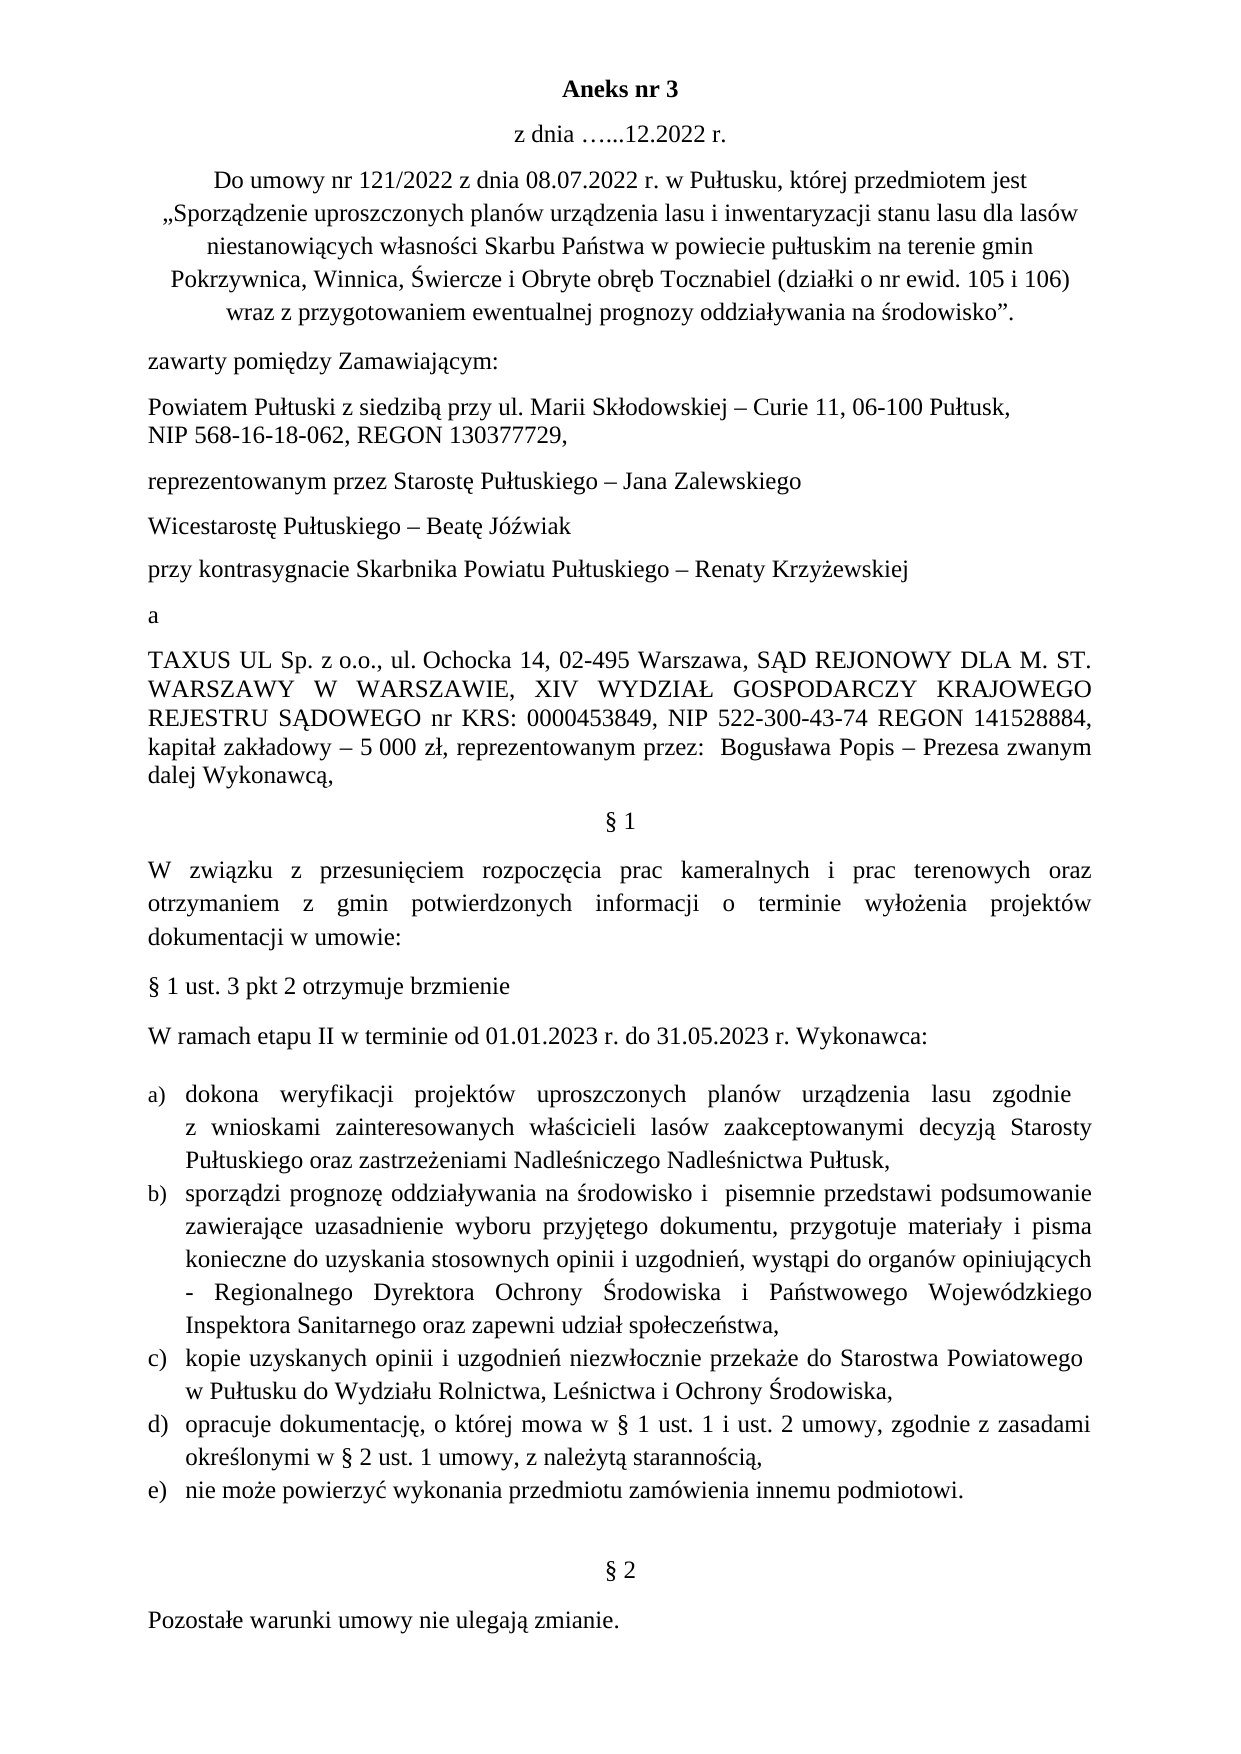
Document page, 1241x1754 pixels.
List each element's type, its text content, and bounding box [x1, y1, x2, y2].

text reprezentowanym przez Starostę Pułtuskiego – Jana Zalewskiego [148, 466, 1093, 495]
text Wicestarostę Pułtuskiego – Beatę Jóźwiak [148, 511, 1093, 540]
list dokona weryfikacji projektów uproszczonych planów urządzenia lasu zgodnie z wnioskami zainteresowanych właścicieli lasów zaakceptowanymi decyzją Starosty Pułtuskiego oraz zastrzeżeniami Nadleśniczego Nadleśnictwa Pułtusk, [148, 1079, 1093, 1174]
text z dnia …...12.2022 r. [148, 119, 1093, 148]
text W związku z przesunięciem rozpoczęcia prac kameralnych i prac terenowych oraz otrzymaniem z gmin potwierdzonych informacji o terminie wyłożenia projektów dokumentacji w umowie: [148, 856, 1093, 950]
text zawarty pomiędzy Zamawiającym: [148, 346, 1093, 375]
text W ramach etapu II w terminie od 01.01.2023 r. do 31.05.2023 r. Wykonawca: [148, 1021, 1093, 1050]
text Aneks nr 3 [148, 74, 1093, 103]
list opracuje dokumentację, o której mowa w § 1 ust. 1 i ust. 2 umowy, zgodnie z zasadami określonymi w § 2 ust. 1 umowy, z należytą starannością, [148, 1409, 1093, 1471]
list nie może powierzyć wykonania przedmiotu zamówienia innemu podmiotowi. [148, 1475, 1093, 1504]
text § 1 [148, 806, 1093, 834]
text § 2 [148, 1555, 1093, 1584]
text Pozostałe warunki umowy nie ulegają zmianie. [148, 1605, 1093, 1633]
text § 1 ust. 3 pkt 2 otrzymuje brzmienie [148, 971, 1093, 1000]
text przy kontrasygnacie Skarbnika Powiatu Pułtuskiego – Renaty Krzyżewskiej [148, 554, 1093, 583]
list sporządzi prognozę oddziaływania na środowisko i pisemnie przedstawi podsumowanie zawierające uzasadnienie wyboru przyjętego dokumentu, przygotuje materiały i pisma konieczne do uzyskania stosownych opinii i uzgodnień, wystąpi do organów opiniujących - Regionalnego Dyrektora Ochrony Środowiska i Państwowego Wojewódzkiego Inspektora Sanitarnego oraz zapewni udział społeczeństwa, [148, 1178, 1093, 1339]
text Do umowy nr 121/2022 z dnia 08.07.2022 r. w Pułtusku, której przedmiotem jest „Sporządzenie uproszczonych planów urządzenia lasu i inwentaryzacji stanu lasu dla lasów niestanowiących własności Skarbu Państwa w powiecie pułtuskim na terenie gmin Pokrzywnica, Winnica, Świercze i Obryte obręb Tocznabiel (działki o nr ewid. 105 i 106) wraz z przygotowaniem ewentualnej prognozy oddziaływania na środowisko”. [148, 165, 1093, 326]
list kopie uzyskanych opinii i uzgodnień niezwłocznie przekaże do Starostwa Powiatowego w Pułtusku do Wydziału Rolnictwa, Leśnictwa i Ochrony Środowiska, [148, 1343, 1093, 1405]
text a [148, 600, 1093, 629]
text TAXUS UL Sp. z o.o., ul. Ochocka 14, 02-495 Warszawa, SĄD REJONOWY DLA M. ST. WARSZAWY W WARSZAWIE, XIV WYDZIAŁ GOSPODARCZY KRAJOWEGO REJESTRU SĄDOWEGO nr KRS: 0000453849, NIP 522-300-43-74 REGON 141528884, kapitał zakładowy – 5 000 zł, reprezentowanym przez: Bogusława Popis – Prezesa zwanym dalej Wykonawcą, [148, 645, 1093, 789]
text Powiatem Pułtuski z siedzibą przy ul. Marii Skłodowskiej – Curie 11, 06-100 Pułtusk, NIP 568-16-18-062, REGON 130377729, [148, 392, 1093, 449]
